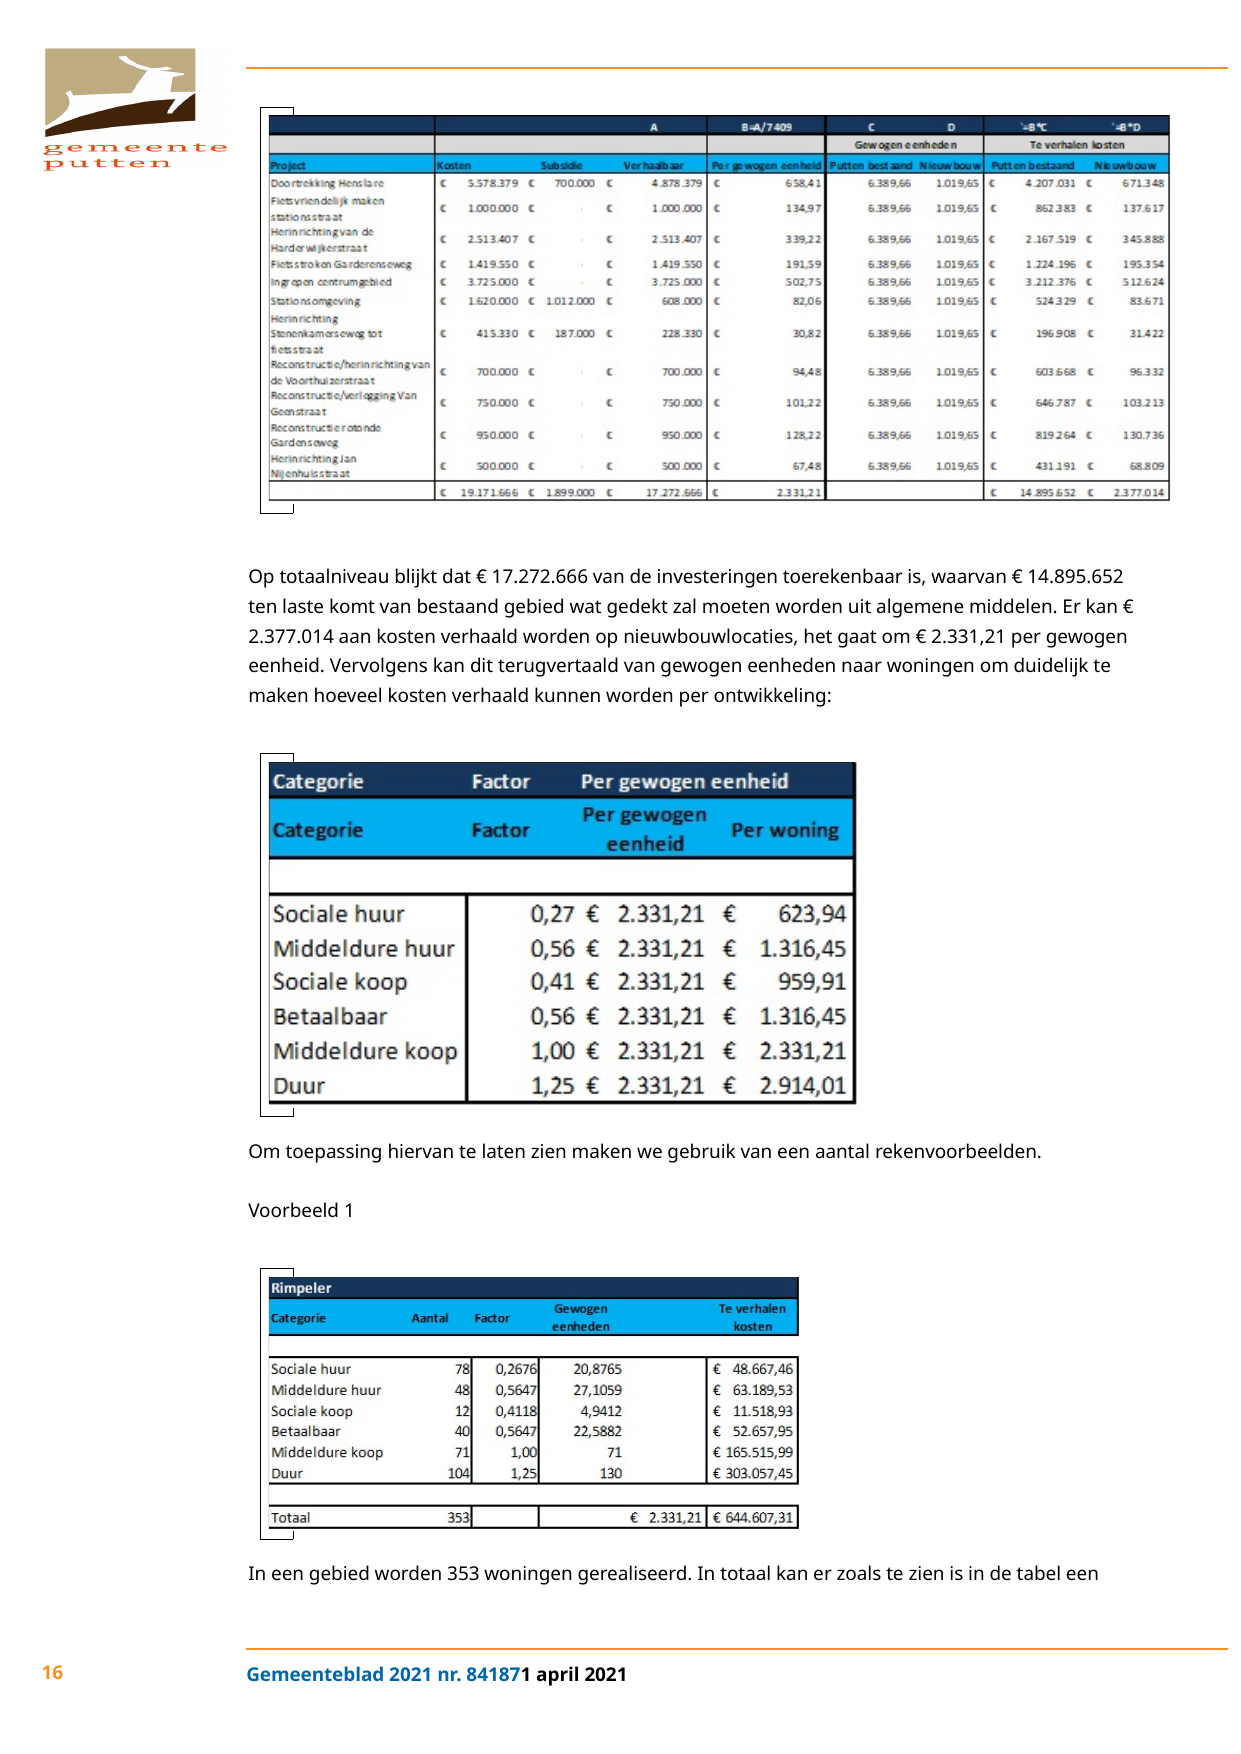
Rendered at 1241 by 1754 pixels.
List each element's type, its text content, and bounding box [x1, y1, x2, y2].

picture [268, 1277, 801, 1531]
text Op totaalniveau blijkt dat € 17.272.666 van de investeringen toerekenbaar is, waarvan € 14.895.652 ten laste komt van bestaand gebied wat gedekt zal moeten worden uit algemene middelen. Er kan € 2.377.014 aan kosten verhaald worden op nieuwbouwlocaties, het gaat om € 2.331,21 per gewogen eenheid. Vervolgens kan dit terugvertaald van gewogen eenheden naar woningen om duidelijk te maken hoeveel kosten verhaald kunnen worden per ontwikkeling: [248, 564, 1152, 708]
text Om toepassing hiervan te laten zien maken we gebruik van een aantal rekenvoorbeelden. [248, 1138, 1152, 1163]
picture [41, 47, 231, 172]
text Voorbeeld 1 [248, 1197, 1152, 1223]
picture [268, 762, 860, 1108]
picture [268, 115, 1173, 504]
text In een gebied worden 353 woningen gerealiseerd. In totaal kan er zoals te zien is in de tabel een [248, 1561, 1152, 1586]
